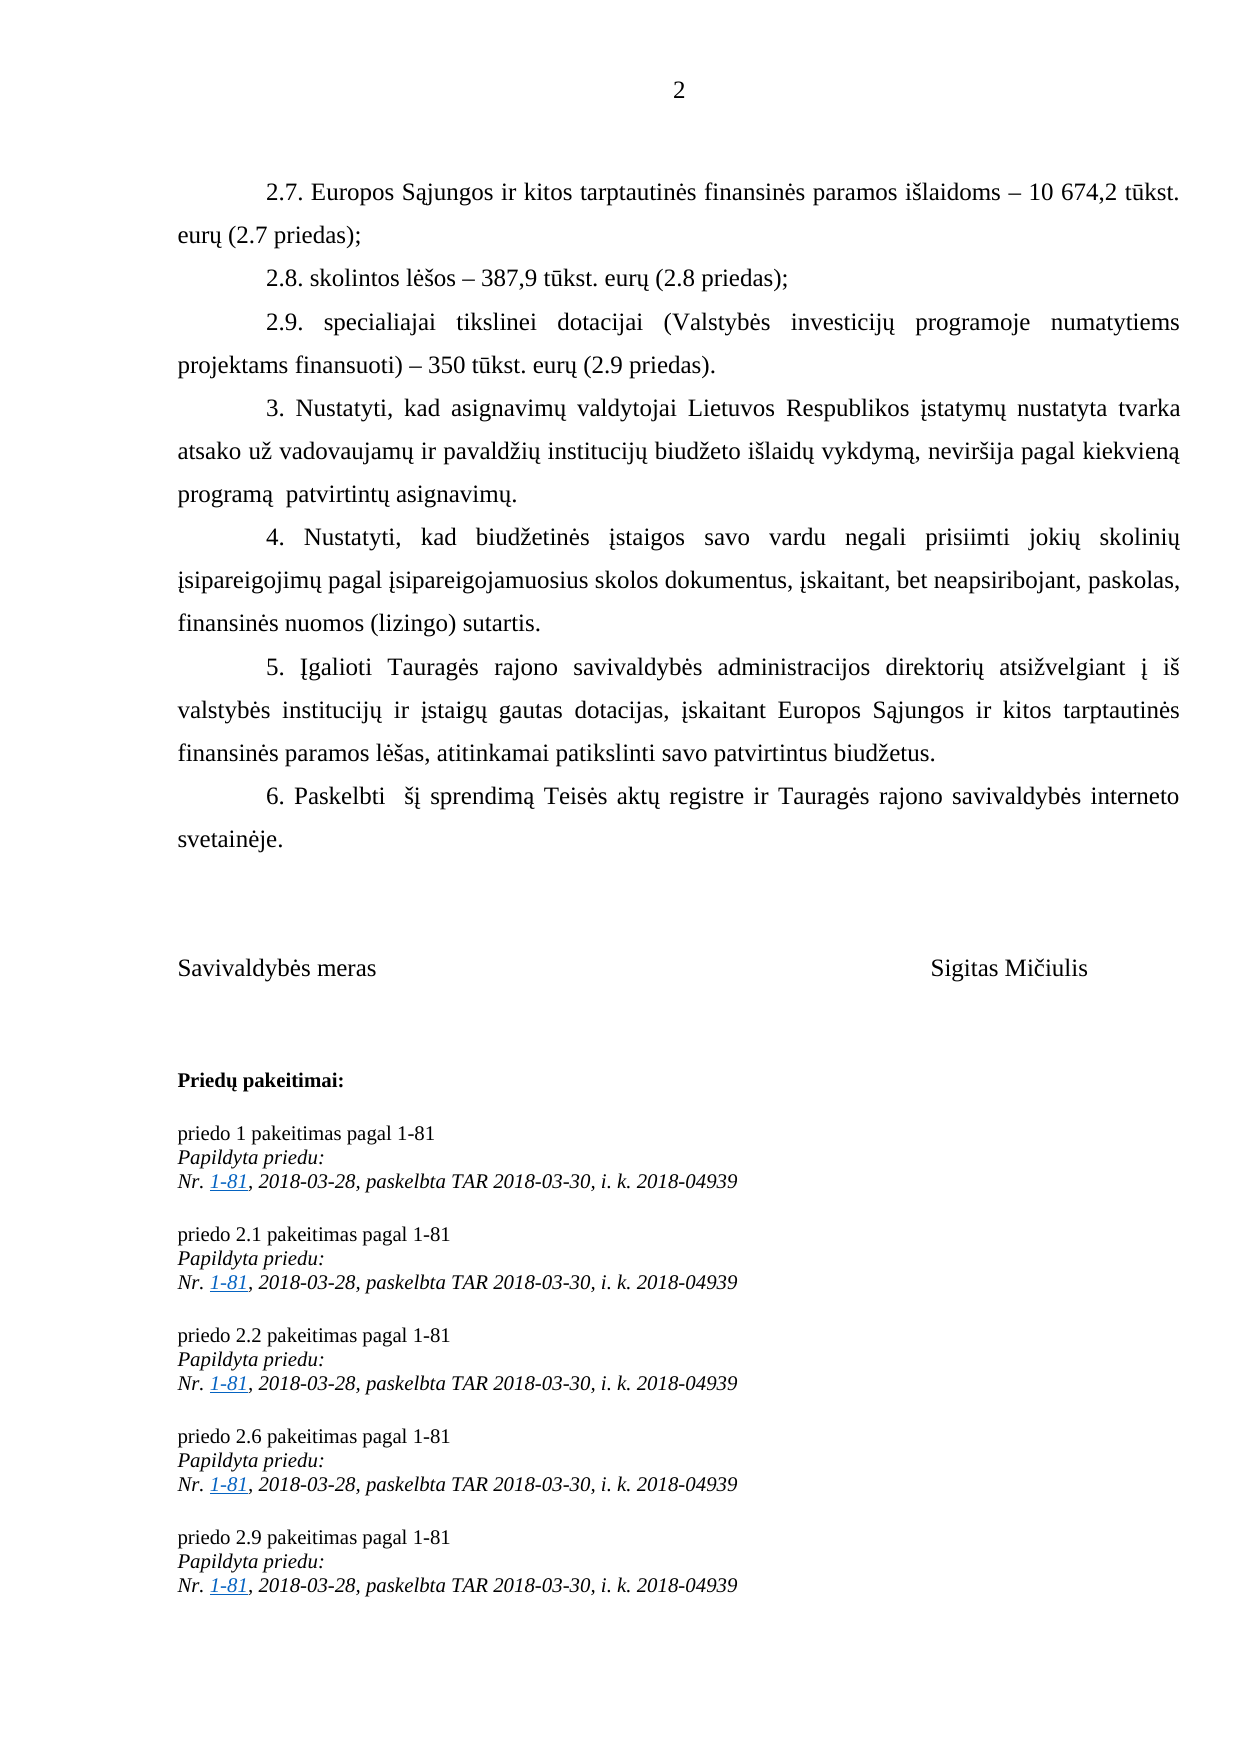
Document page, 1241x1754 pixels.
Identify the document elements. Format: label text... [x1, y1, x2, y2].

text Nr. 1-81, 2018-03-28, paskelbta TAR 2018-03-30, i. k. 2018-04939 [177, 1573, 1181, 1597]
text Priedų pakeitimai: [177, 1068, 1181, 1092]
text priedo 2.2 pakeitimas pagal 1-81 [177, 1323, 1181, 1347]
text Nr. 1-81, 2018-03-28, paskelbta TAR 2018-03-30, i. k. 2018-04939 [177, 1270, 1181, 1294]
text Papildyta priedu: [177, 1145, 1181, 1169]
text Papildyta priedu: [177, 1448, 1181, 1472]
text 6. Paskelbti šį sprendimą Teisės aktų registre ir Tauragės rajono savivaldybės interneto svetainėje. [177, 781, 1181, 853]
text priedo 1 pakeitimas pagal 1-81 [177, 1121, 1181, 1145]
text Nr. 1-81, 2018-03-28, paskelbta TAR 2018-03-30, i. k. 2018-04939 [177, 1472, 1181, 1496]
text Papildyta priedu: [177, 1347, 1181, 1371]
text Nr. 1-81, 2018-03-28, paskelbta TAR 2018-03-30, i. k. 2018-04939 [177, 1371, 1181, 1395]
text Papildyta priedu: [177, 1549, 1181, 1573]
text Savivaldybės meras Sigitas Mičiulis [177, 953, 1181, 982]
text 2.8. skolintos lėšos – 387,9 tūkst. eurų (2.8 priedas); [177, 263, 1181, 292]
text priedo 2.6 pakeitimas pagal 1-81 [177, 1424, 1181, 1448]
text 5. Įgalioti Tauragės rajono savivaldybės administracijos direktorių atsižvelgiant į iš valstybės institucijų ir įstaigų gautas dotacijas, įskaitant Europos Sąjungos ir kitos tarptautinės finansinės paramos lėšas, atitinkamai patikslinti savo patvirtintus biudžetus. [177, 652, 1181, 767]
text 4. Nustatyti, kad biudžetinės įstaigos savo vardu negali prisiimti jokių skolinių įsipareigojimų pagal įsipareigojamuosius skolos dokumentus, įskaitant, bet neapsiribojant, paskolas, finansinės nuomos (lizingo) sutartis. [177, 522, 1181, 637]
text Papildyta priedu: [177, 1246, 1181, 1270]
text Nr. 1-81, 2018-03-28, paskelbta TAR 2018-03-30, i. k. 2018-04939 [177, 1169, 1181, 1193]
text 2.9. specialiajai tikslinei dotacijai (Valstybės investicijų programoje numatytiems projektams finansuoti) – 350 tūkst. eurų (2.9 priedas). [177, 307, 1181, 378]
text 3. Nustatyti, kad asignavimų valdytojai Lietuvos Respublikos įstatymų nustatyta tvarka atsako už vadovaujamų ir pavaldžių institucijų biudžeto išlaidų vykdymą, neviršija pagal kiekvieną programą patvirtintų asignavimų. [177, 393, 1181, 508]
text priedo 2.9 pakeitimas pagal 1-81 [177, 1525, 1181, 1549]
text priedo 2.1 pakeitimas pagal 1-81 [177, 1222, 1181, 1246]
text 2.7. Europos Sąjungos ir kitos tarptautinės finansinės paramos išlaidoms – 10 674,2 tūkst. eurų (2.7 priedas); [177, 177, 1181, 249]
